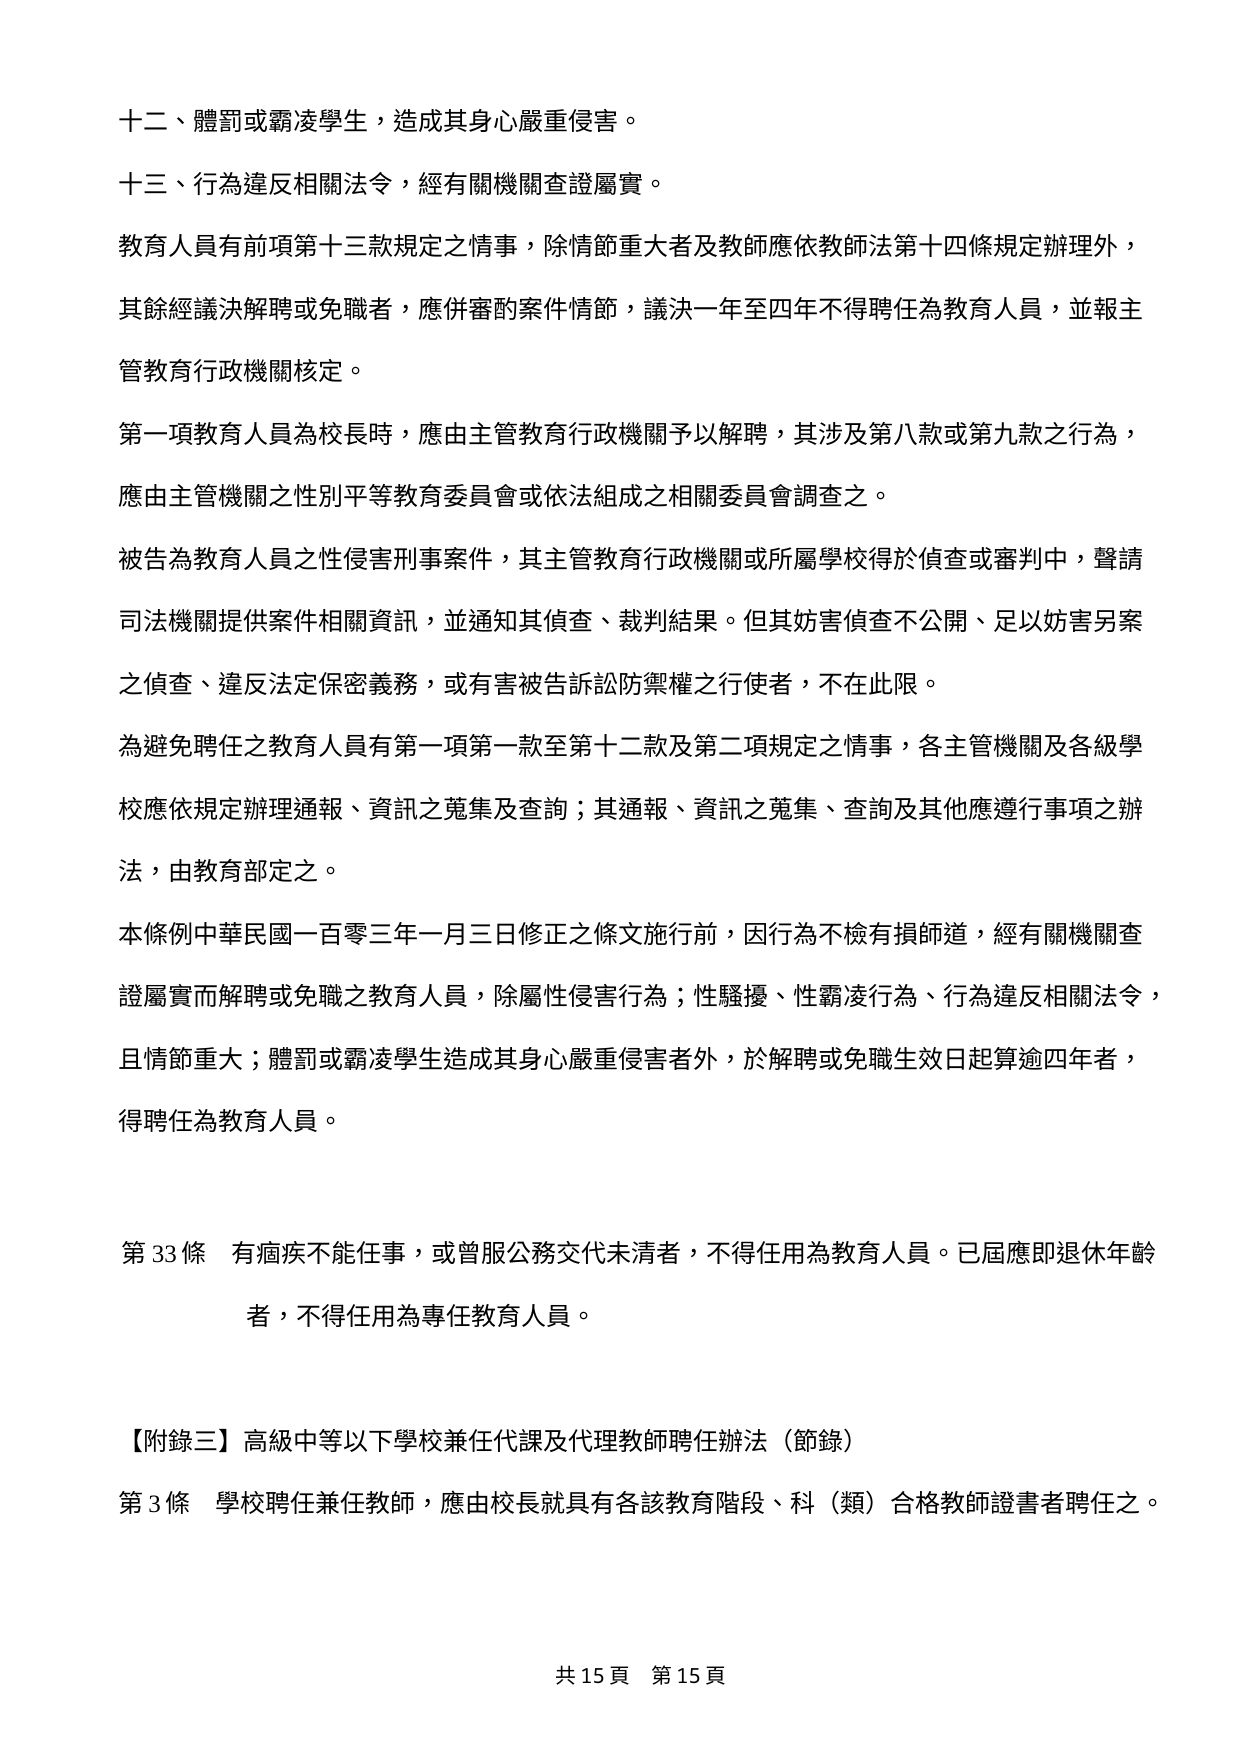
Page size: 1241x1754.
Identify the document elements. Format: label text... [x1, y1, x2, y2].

text 第3條 學校聘任兼任教師，應由校長就具有各該教育階段、科（類）合格教師證書者聘任之。 [118, 1460, 1162, 1522]
text 十三、行為違反相關法令，經有關機關查證屬實。 [118, 141, 1162, 203]
text 【附錄三】高級中等以下學校兼任代課及代理教師聘任辦法（節錄） [118, 1397, 1162, 1460]
text 被告為教育人員之性侵害刑事案件，其主管教育行政機關或所屬學校得於偵查或審判中，聲請司法機關提供案件相關資訊，並通知其偵查、裁判結果。但其妨害偵查不公開、足以妨害另案之偵查、違反法定保密義務，或有害被告訴訟防禦權之行使者，不在此限。 [118, 516, 1162, 703]
text 第33條 有痼疾不能任事，或曾服公務交代未清者，不得任用為教育人員。已屆應即退休年齡者，不得任用為專任教育人員。 [122, 1210, 1162, 1335]
text 十二、體罰或霸凌學生，造成其身心嚴重侵害。 [118, 78, 1162, 141]
text 第一項教育人員為校長時，應由主管教育行政機關予以解聘，其涉及第八款或第九款之行為，應由主管機關之性別平等教育委員會或依法組成之相關委員會調查之。 [118, 391, 1162, 516]
text 教育人員有前項第十三款規定之情事，除情節重大者及教師應依教師法第十四條規定辦理外，其餘經議決解聘或免職者，應併審酌案件情節，議決一年至四年不得聘任為教育人員，並報主管教育行政機關核定。 [118, 203, 1162, 391]
text 本條例中華民國一百零三年一月三日修正之條文施行前，因行為不檢有損師道，經有關機關查證屬實而解聘或免職之教育人員，除屬性侵害行為；性騷擾、性霸凌行為、行為違反相關法令，且情節重大；體罰或霸凌學生造成其身心嚴重侵害者外，於解聘或免職生效日起算逾四年者，得聘任為教育人員。 [118, 891, 1162, 1141]
text 為避免聘任之教育人員有第一項第一款至第十二款及第二項規定之情事，各主管機關及各級學校應依規定辦理通報、資訊之蒐集及查詢；其通報、資訊之蒐集、查詢及其他應遵行事項之辦法，由教育部定之。 [118, 703, 1162, 891]
